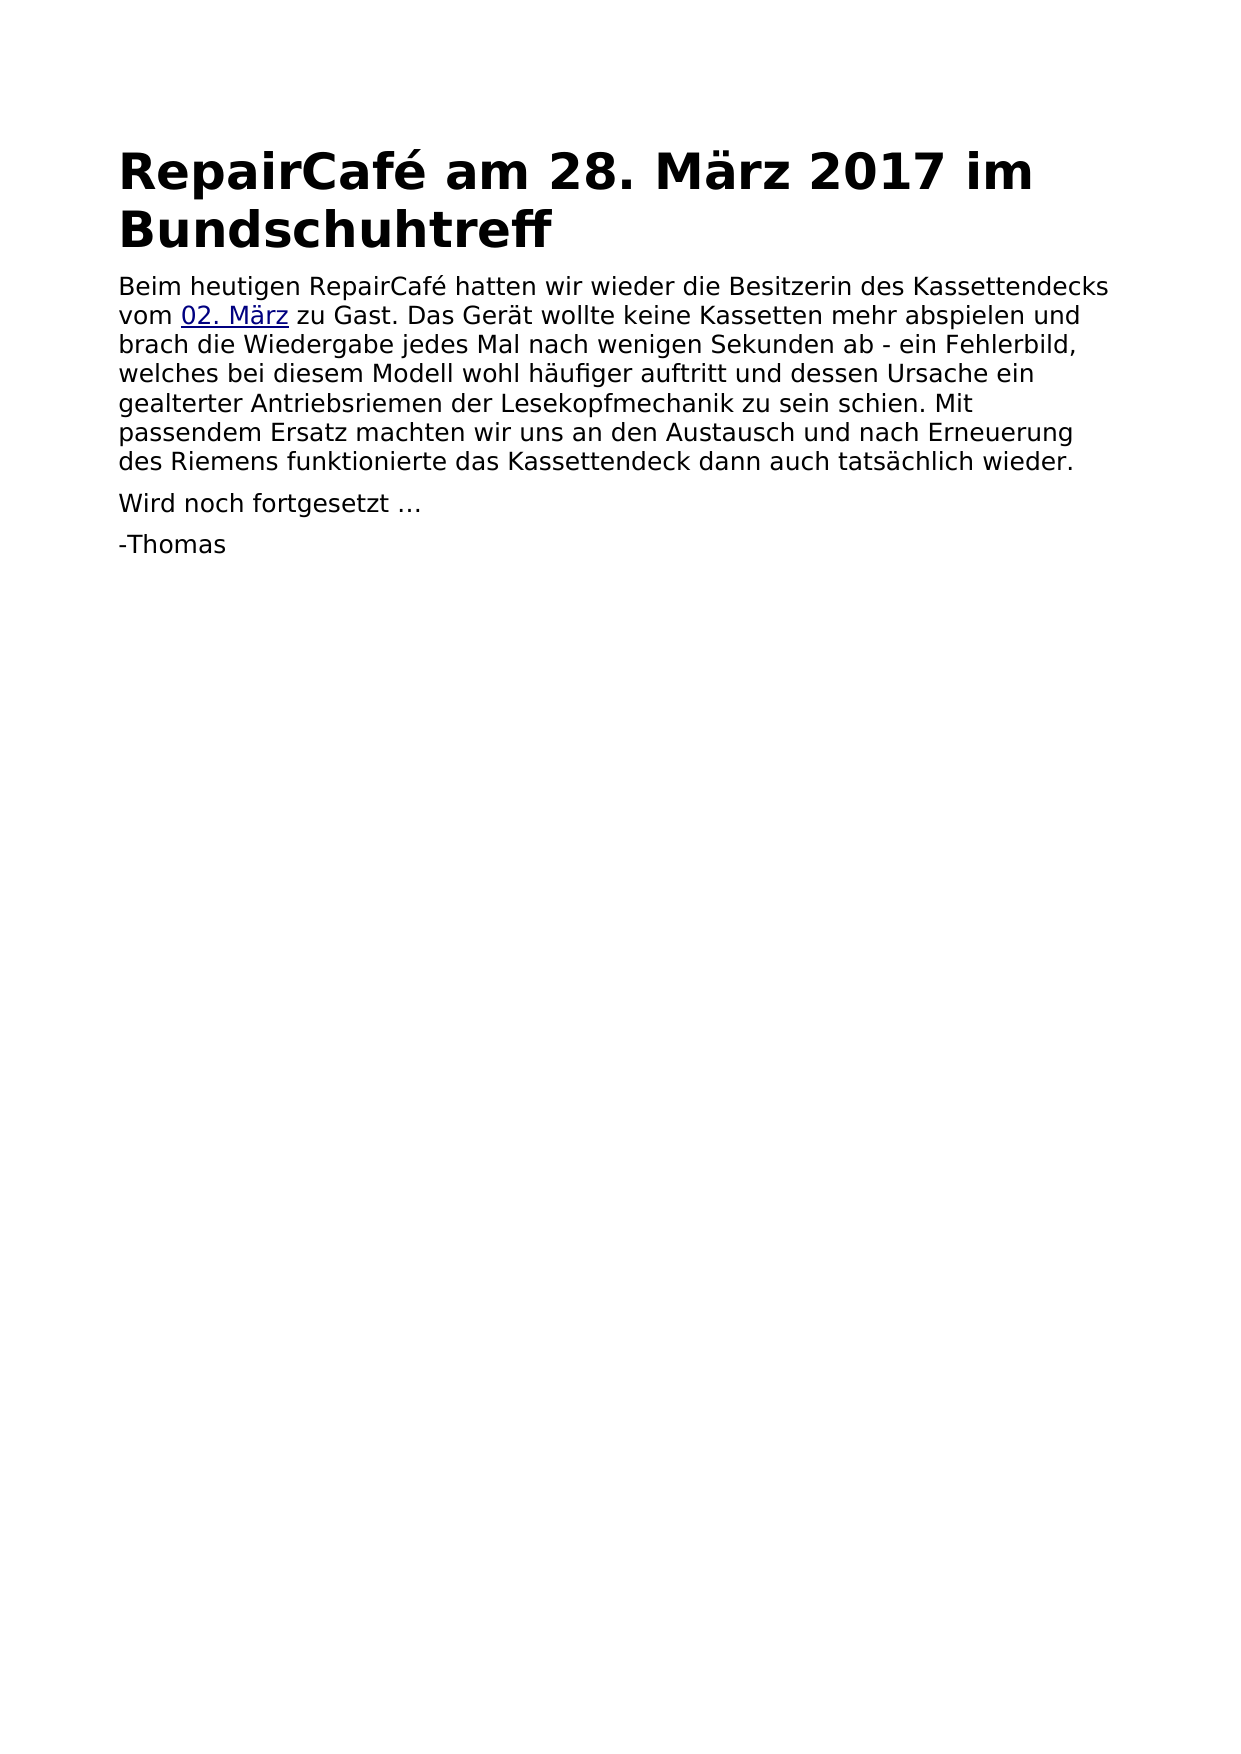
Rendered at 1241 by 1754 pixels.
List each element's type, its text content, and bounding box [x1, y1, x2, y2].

text Beim heutigen RepairCafé hatten wir wieder die Besitzerin des Kassettendecks vom 02. März zu Gast. Das Gerät wollte keine Kassetten mehr abspielen und brach die Wiedergabe jedes Mal nach wenigen Sekunden ab - ein Fehlerbild, welches bei diesem Modell wohl häufiger auftritt und dessen Ursache ein gealterter Antriebsriemen der Lesekopfmechanik zu sein schien. Mit passendem Ersatz machten wir uns an den Austausch und nach Erneuerung des Riemens funktionierte das Kassettendeck dann auch tatsächlich wieder. [118, 272, 1122, 476]
subtitle RepairCafé am 28. März 2017 im Bundschuhtreff [118, 143, 1122, 259]
text Wird noch fortgesetzt … [118, 489, 1122, 518]
text -Thomas [118, 530, 1122, 559]
